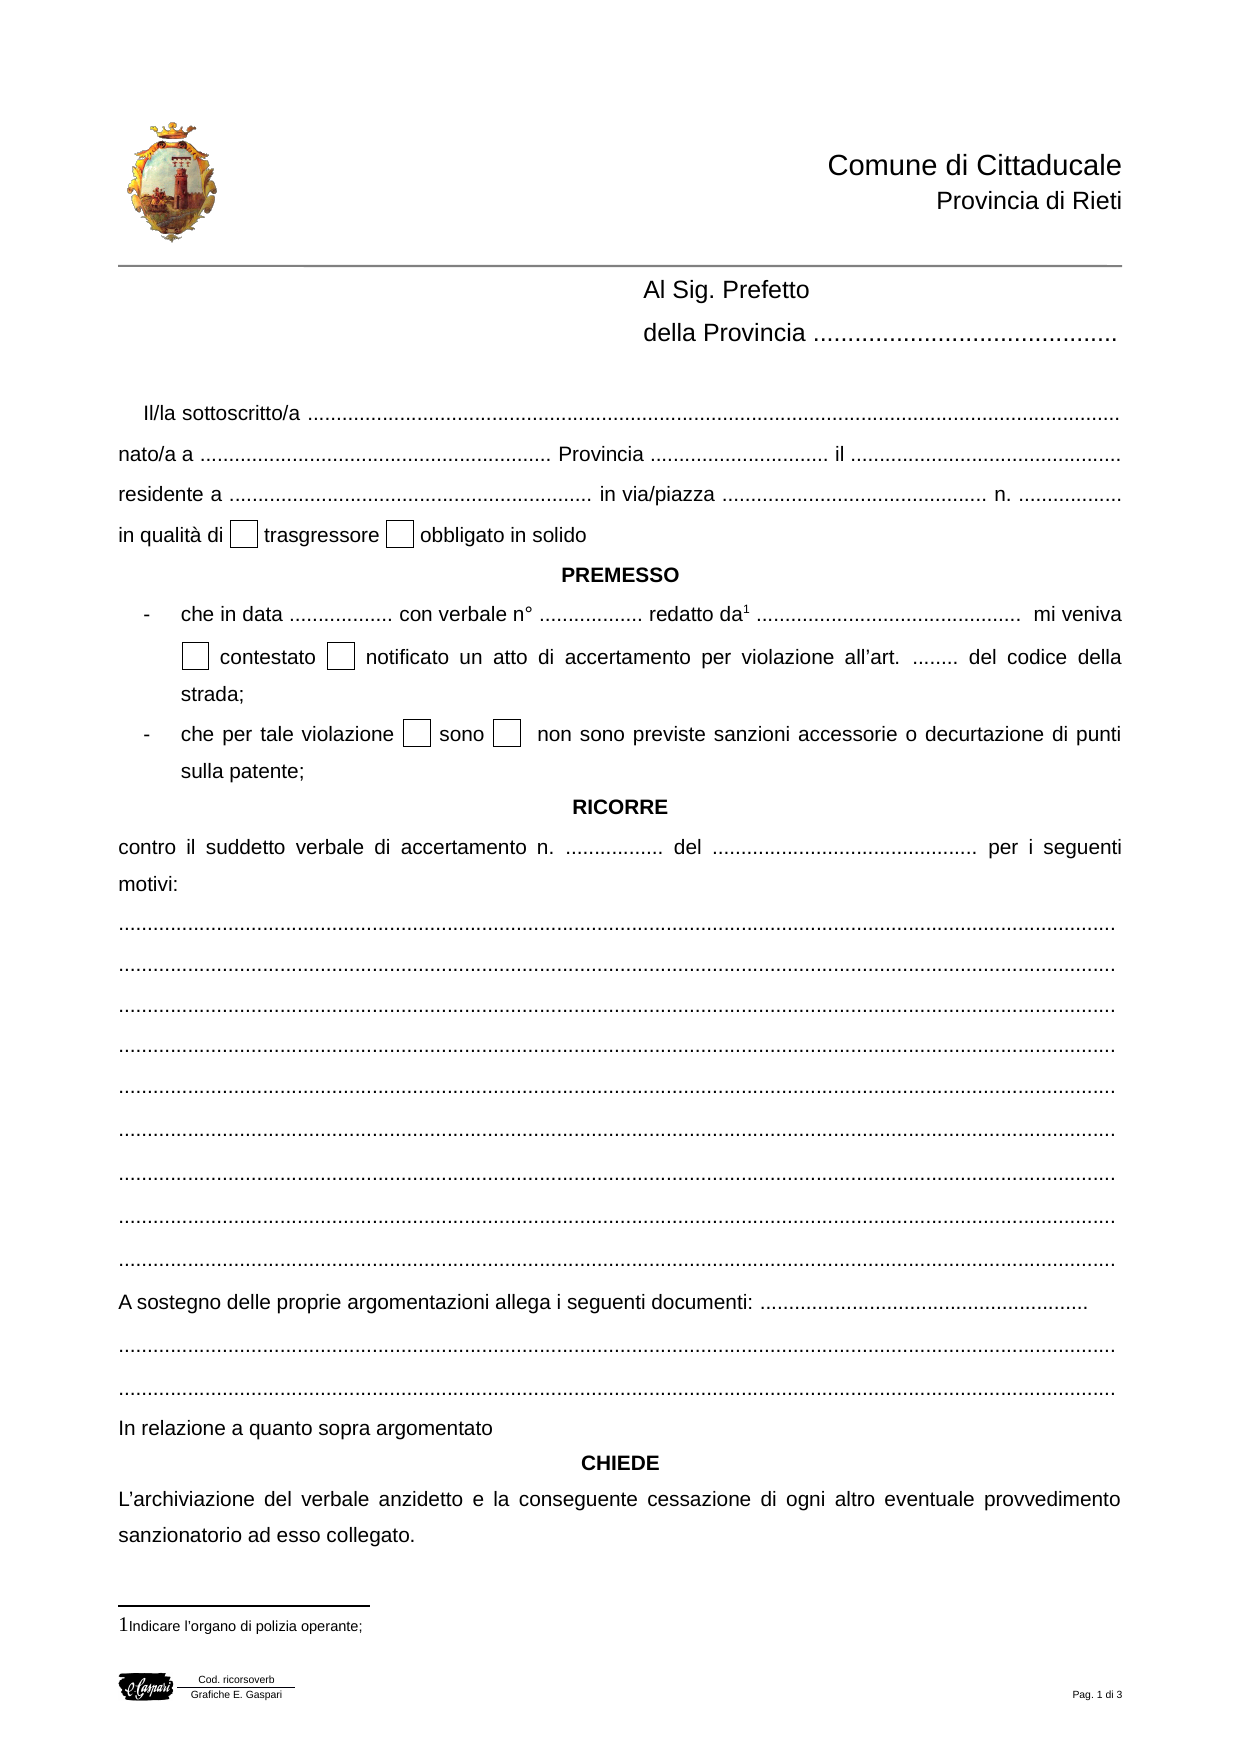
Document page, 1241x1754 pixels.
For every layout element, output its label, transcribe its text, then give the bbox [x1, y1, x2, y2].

text Al Sig. Prefetto [643, 275, 1122, 303]
text In relazione a quanto sopra argomentato [118, 1415, 1122, 1439]
text Il/la sottoscritto/a ............................................................................................................................................. nato/a a ............................................................. Provincia ............................... il ............................................... residente a ............................................................... in via/piazza .............................................. n. .................. in qualità di trasgressore obbligato in solido [118, 397, 1122, 548]
text CHIEDE [118, 1451, 1122, 1475]
text L’archiviazione del verbale anzidetto e la conseguente cessazione di ogni altro eventuale provvedimento sanzionatorio ad esso collegato. [118, 1487, 1122, 1547]
picture [118, 1672, 174, 1701]
text della Provincia ............................................ [643, 318, 1122, 347]
text ............................................................................................................................................................................. [118, 1113, 1122, 1142]
text ............................................................................................................................................................................. [118, 1329, 1122, 1358]
list Indicare l’organo di polizia operante; [118, 1612, 1122, 1636]
list che per tale violazione sono non sono previste sanzioni accessorie o decurtazione di punti sulla patente; [143, 718, 1122, 783]
text contro il suddetto verbale di accertamento n. ................. del .............................................. per i seguenti motivi: [118, 831, 1122, 895]
text ............................................................................................................................................................................. [118, 1200, 1122, 1228]
text PREMESSO [118, 562, 1122, 586]
text RICORRE [118, 795, 1122, 819]
picture [122, 117, 224, 248]
text ............................................................................................................................................................................. ............................................................................................................................................................................. ............................................................................................................................................................................. ............................................................................................................................................................................. ............................................................................................................................................................................. [118, 907, 1122, 1099]
text Comune di Cittaducale [224, 148, 1122, 181]
text ............................................................................................................................................................................. [118, 1157, 1122, 1185]
text Provincia di Rieti [224, 186, 1122, 215]
text ............................................................................................................................................................................. [118, 1243, 1122, 1272]
list che in data .................. con verbale n° .................. redatto da .............................................. mi veniva contestato notificato un atto di accertamento per violazione all’art. ........ del codice della strada; [143, 598, 1122, 706]
text ............................................................................................................................................................................. [118, 1372, 1122, 1401]
text A sostegno delle proprie argomentazioni allega i seguenti documenti: ......................................................... [118, 1286, 1122, 1315]
